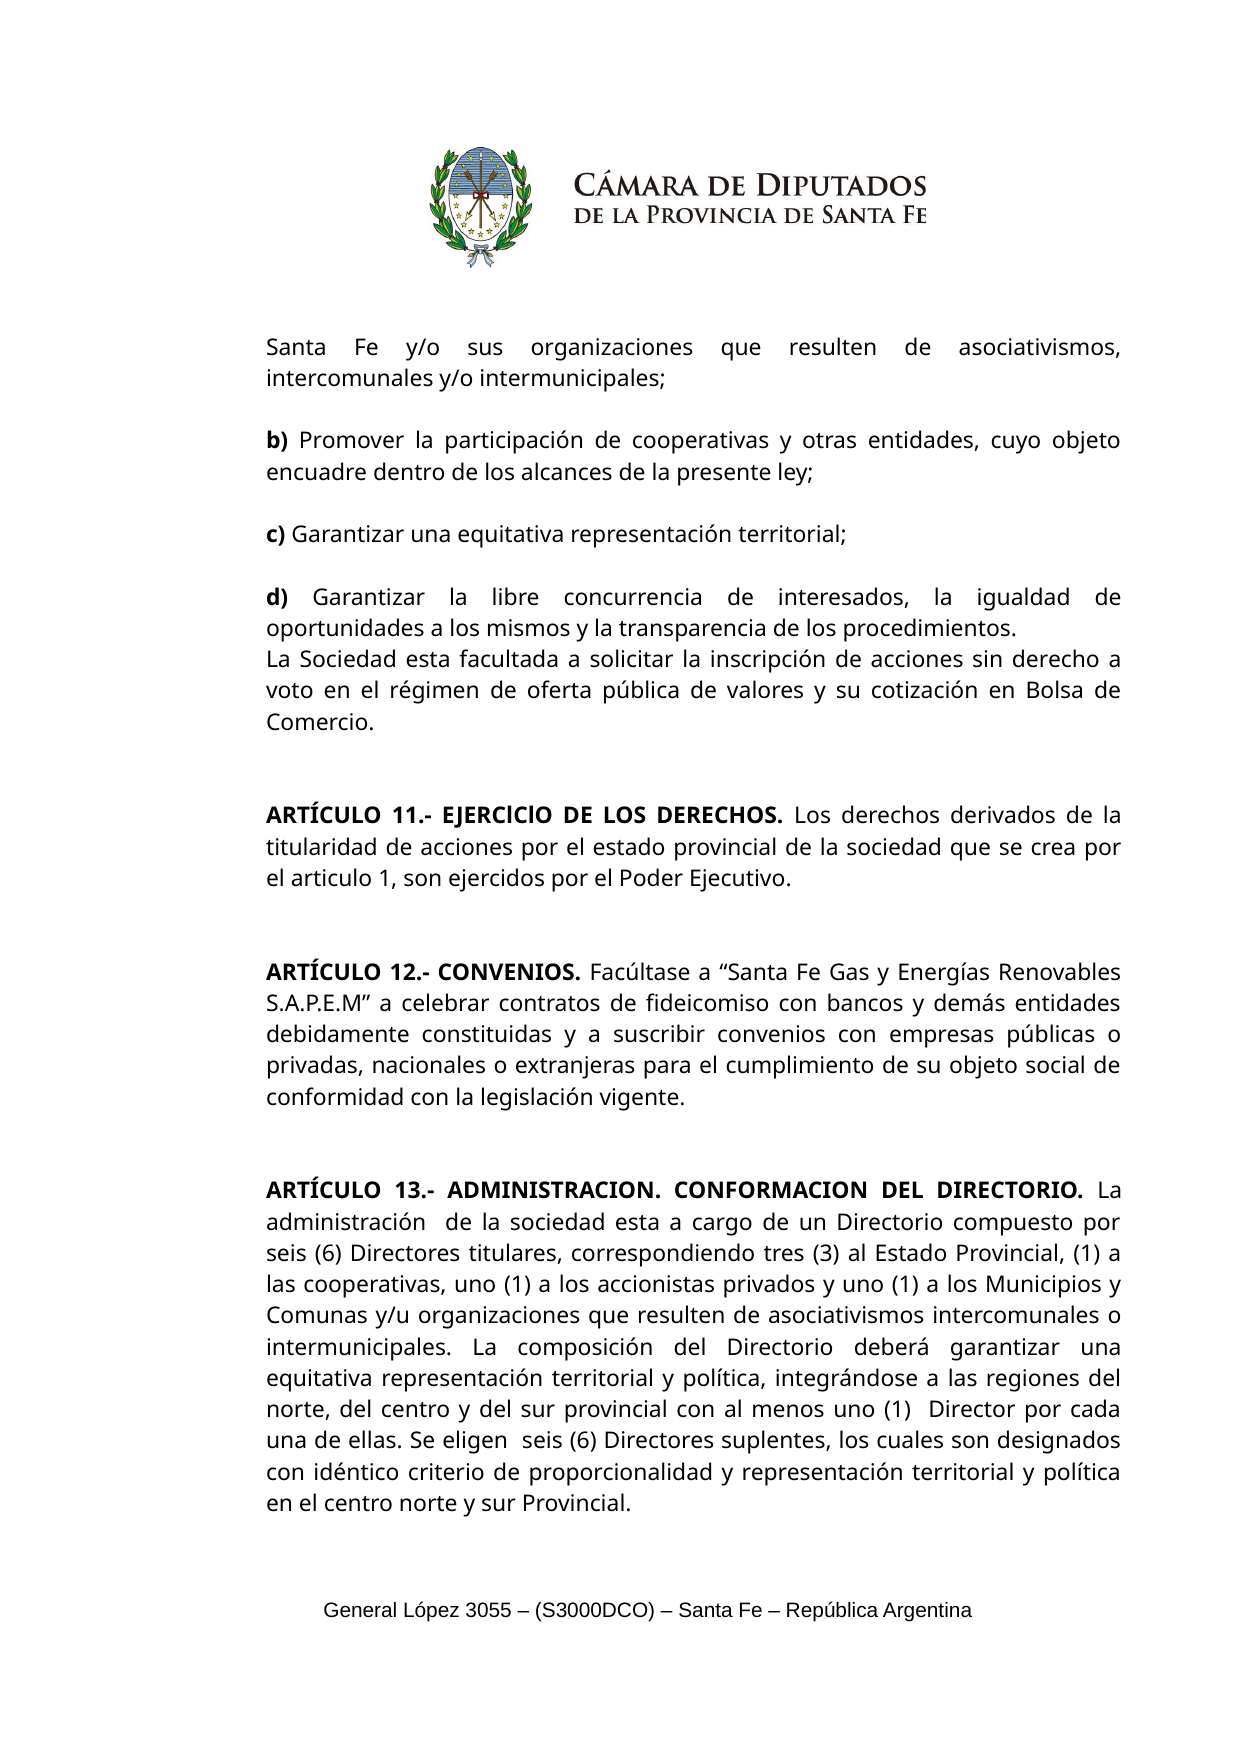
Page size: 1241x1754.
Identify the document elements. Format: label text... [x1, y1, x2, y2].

text ARTÍCULO 12.- CONVENIOS. Facúltase a “Santa Fe Gas y Energías Renovables S.A.P.E.M” a celebrar contratos de fideicomiso con bancos y demás entidades debidamente constituidas y a suscribir convenios con empresas públicas o privadas, nacionales o extranjeras para el cumplimiento de su objeto social de conformidad con la legislación vigente. [266, 956, 1122, 1112]
text ARTÍCULO 13.- ADMINISTRACION. CONFORMACION DEL DIRECTORIO. La administración de la sociedad esta a cargo de un Directorio compuesto por seis (6) Directores titulares, correspondiendo tres (3) al Estado Provincial, (1) a las cooperativas, uno (1) a los accionistas privados y uno (1) a los Municipios y Comunas y/u organizaciones que resulten de asociativismos intercomunales o intermunicipales. La composición del Directorio deberá garantizar una equitativa representación territorial y política, integrándose a las regiones del norte, del centro y del sur provincial con al menos uno (1) Director por cada una de ellas. Se eligen seis (6) Directores suplentes, los cuales son designados con idéntico criterio de proporcionalidad y representación territorial y política en el centro norte y sur Provincial. [266, 1174, 1122, 1518]
text ARTÍCULO 11.- EJERClClO DE LOS DERECHOS. Los derechos derivados de la titularidad de acciones por el estado provincial de la sociedad que se crea por el articulo 1, son ejercidos por el Poder Ejecutivo. [266, 799, 1122, 893]
picture [429, 147, 927, 272]
text Santa Fe y/o sus organizaciones que resulten de asociativismos, intercomunales y/o intermunicipales; [266, 331, 1122, 393]
text c) Garantizar una equitativa representación territorial; [266, 518, 1122, 549]
text b) Promover la participación de cooperativas y otras entidades, cuyo objeto encuadre dentro de los alcances de la presente ley; [266, 424, 1122, 487]
text d) Garantizar la libre concurrencia de interesados, la igualdad de oportunidades a los mismos y la transparencia de los procedimientos. [266, 581, 1122, 643]
text La Sociedad esta facultada a solicitar la inscripción de acciones sin derecho a voto en el régimen de oferta pública de valores y su cotización en Bolsa de Comercio. [266, 643, 1122, 737]
